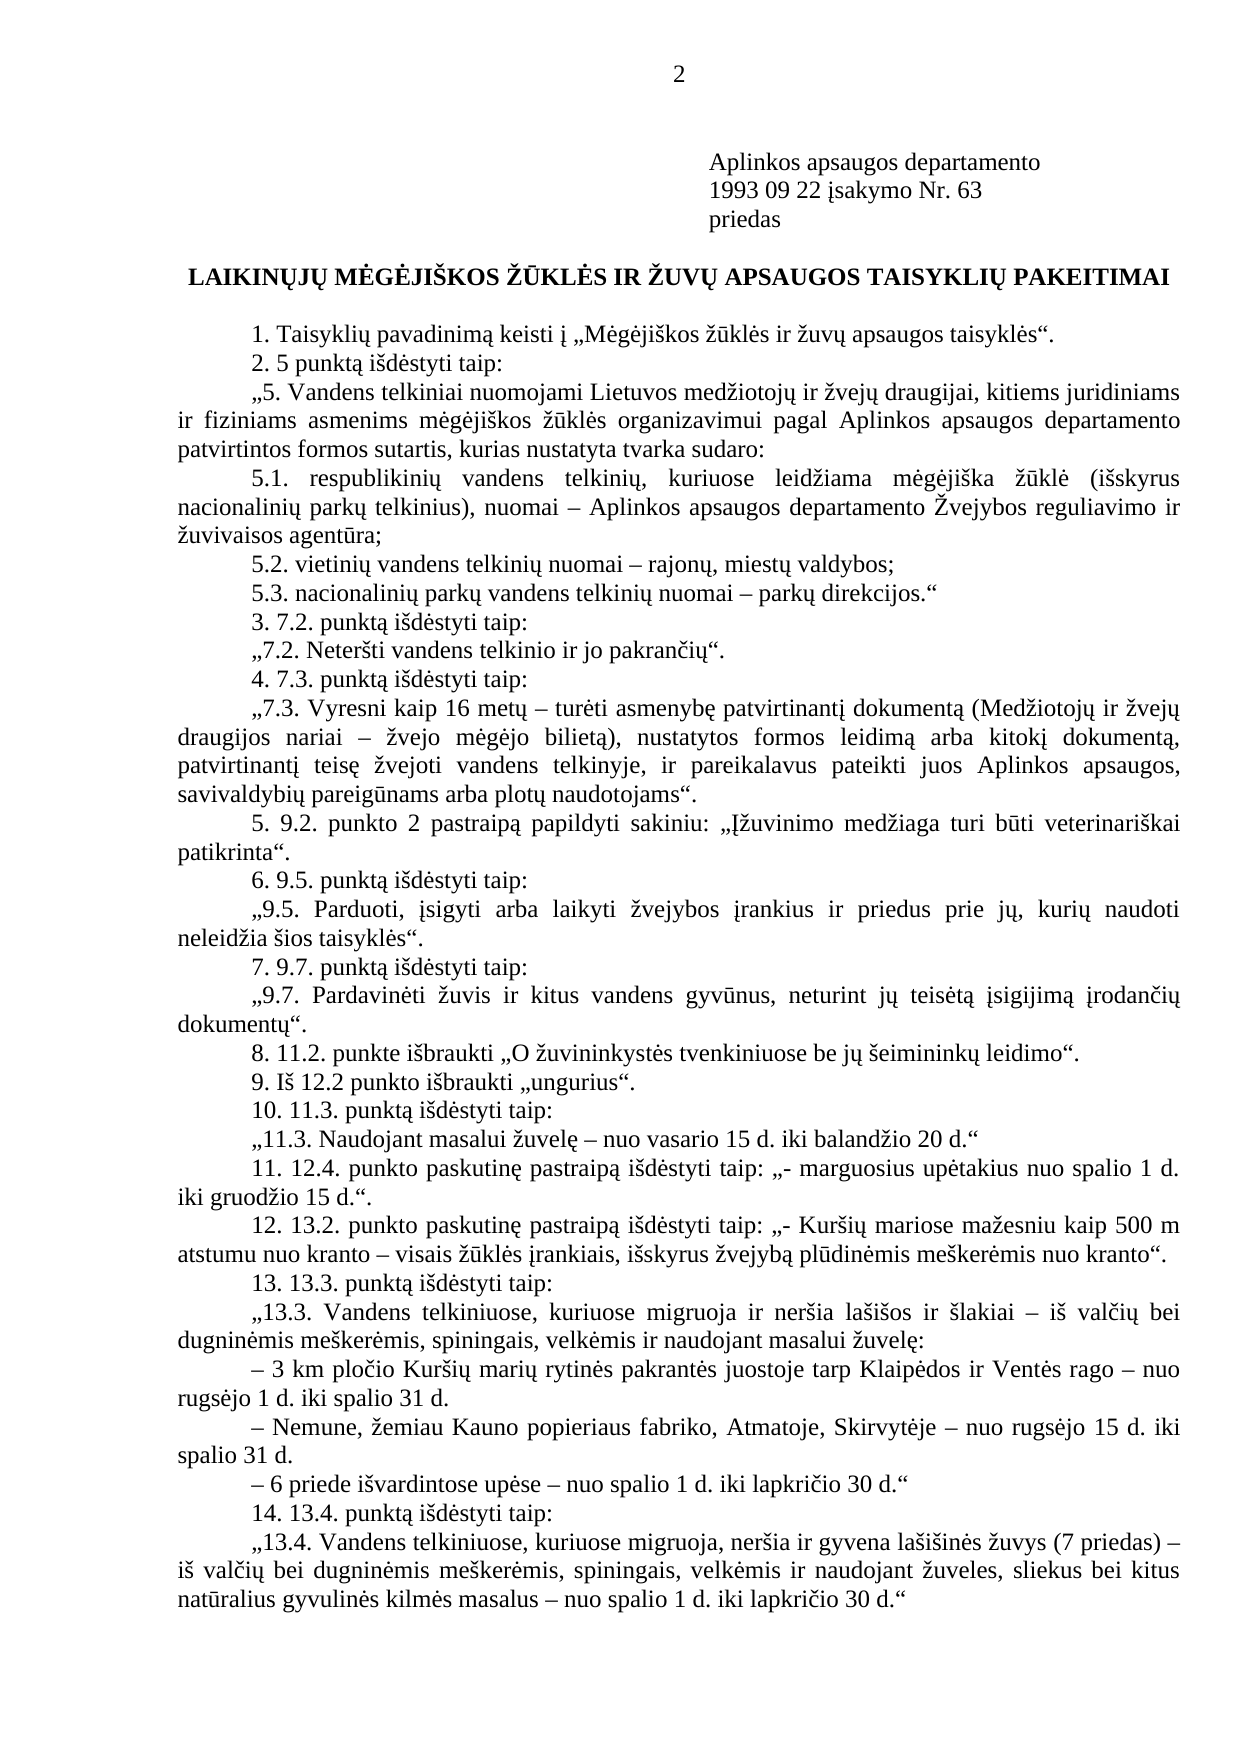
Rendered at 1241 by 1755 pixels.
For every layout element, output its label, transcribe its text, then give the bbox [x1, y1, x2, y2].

text „9.5. Parduoti, įsigyti arba laikyti žvejybos įrankius ir priedus prie jų, kurių naudoti neleidžia šios taisyklės“. [177, 894, 1181, 952]
text „7.2. Neteršti vandens telkinio ir jo pakrančių“. [177, 636, 1181, 664]
text 9. Iš 12.2 punkto išbraukti „ungurius“. [177, 1067, 1181, 1096]
text 1993 09 22 įsakymo Nr. 63 [177, 176, 1181, 204]
text 3. 7.2. punktą išdėstyti taip: [177, 607, 1181, 636]
text 5.3. nacionalinių parkų vandens telkinių nuomai – parkų direkcijos.“ [177, 578, 1181, 607]
text 14. 13.4. punktą išdėstyti taip: [177, 1498, 1181, 1527]
text 2. 5 punktą išdėstyti taip: [177, 348, 1181, 377]
text 13. 13.3. punktą išdėstyti taip: [177, 1268, 1181, 1297]
text 5.1. respublikinių vandens telkinių, kuriuose leidžiama mėgėjiška žūklė (išskyrus nacionalinių parkų telkinius), nuomai – Aplinkos apsaugos departamento Žvejybos reguliavimo ir žuvivaisos agentūra; [177, 463, 1181, 549]
text 6. 9.5. punktą išdėstyti taip: [177, 866, 1181, 894]
text 5. 9.2. punkto 2 pastraipą papildyti sakiniu: „Įžuvinimo medžiaga turi būti veterinariškai patikrinta“. [177, 808, 1181, 866]
text – 3 km pločio Kuršių marių rytinės pakrantės juostoje tarp Klaipėdos ir Ventės rago – nuo rugsėjo 1 d. iki spalio 31 d. [177, 1354, 1181, 1412]
text „7.3. Vyresni kaip 16 metų – turėti asmenybę patvirtinantį dokumentą (Medžiotojų ir žvejų draugijos nariai – žvejo mėgėjo bilietą), nustatytos formos leidimą arba kitokį dokumentą, patvirtinantį teisę žvejoti vandens telkinyje, ir pareikalavus pateikti juos Aplinkos apsaugos, savivaldybių pareigūnams arba plotų naudotojams“. [177, 693, 1181, 808]
text 8. 11.2. punkte išbraukti „O žuvininkystės tvenkiniuose be jų šeimininkų leidimo“. [177, 1038, 1181, 1067]
text Aplinkos apsaugos departamento [177, 147, 1181, 176]
text – 6 priede išvardintose upėse – nuo spalio 1 d. iki lapkričio 30 d.“ [177, 1469, 1181, 1498]
text priedas [177, 204, 1181, 233]
text LAIKINŲJŲ MĖGĖJIŠKOS ŽŪKLĖS IR ŽUVŲ APSAUGOS TAISYKLIŲ PAKEITIMAI [177, 262, 1181, 291]
text „13.3. Vandens telkiniuose, kuriuose migruoja ir neršia lašišos ir šlakiai – iš valčių bei dugninėmis meškerėmis, spiningais, velkėmis ir naudojant masalui žuvelę: [177, 1297, 1181, 1354]
text „5. Vandens telkiniai nuomojami Lietuvos medžiotojų ir žvejų draugijai, kitiems juridiniams ir fiziniams asmenims mėgėjiškos žūklės organizavimui pagal Aplinkos apsaugos departamento patvirtintos formos sutartis, kurias nustatyta tvarka sudaro: [177, 377, 1181, 463]
text „13.4. Vandens telkiniuose, kuriuose migruoja, neršia ir gyvena lašišinės žuvys (7 priedas) – iš valčių bei dugninėmis meškerėmis, spiningais, velkėmis ir naudojant žuveles, sliekus bei kitus natūralius gyvulinės kilmės masalus – nuo spalio 1 d. iki lapkričio 30 d.“ [177, 1527, 1181, 1613]
text – Nemune, žemiau Kauno popieriaus fabriko, Atmatoje, Skirvytėje – nuo rugsėjo 15 d. iki spalio 31 d. [177, 1412, 1181, 1469]
text 4. 7.3. punktą išdėstyti taip: [177, 664, 1181, 693]
text 7. 9.7. punktą išdėstyti taip: [177, 952, 1181, 981]
text „9.7. Pardavinėti žuvis ir kitus vandens gyvūnus, neturint jų teisėtą įsigijimą įrodančių dokumentų“. [177, 981, 1181, 1038]
text 11. 12.4. punkto paskutinę pastraipą išdėstyti taip: „- marguosius upėtakius nuo spalio 1 d. iki gruodžio 15 d.“. [177, 1153, 1181, 1211]
text „11.3. Naudojant masalui žuvelę – nuo vasario 15 d. iki balandžio 20 d.“ [177, 1124, 1181, 1153]
text 10. 11.3. punktą išdėstyti taip: [177, 1096, 1181, 1124]
text 5.2. vietinių vandens telkinių nuomai – rajonų, miestų valdybos; [177, 549, 1181, 578]
text 1. Taisyklių pavadinimą keisti į „Mėgėjiškos žūklės ir žuvų apsaugos taisyklės“. [177, 319, 1181, 348]
text 12. 13.2. punkto paskutinę pastraipą išdėstyti taip: „- Kuršių mariose mažesniu kaip 500 m atstumu nuo kranto – visais žūklės įrankiais, išskyrus žvejybą plūdinėmis meškerėmis nuo kranto“. [177, 1211, 1181, 1268]
